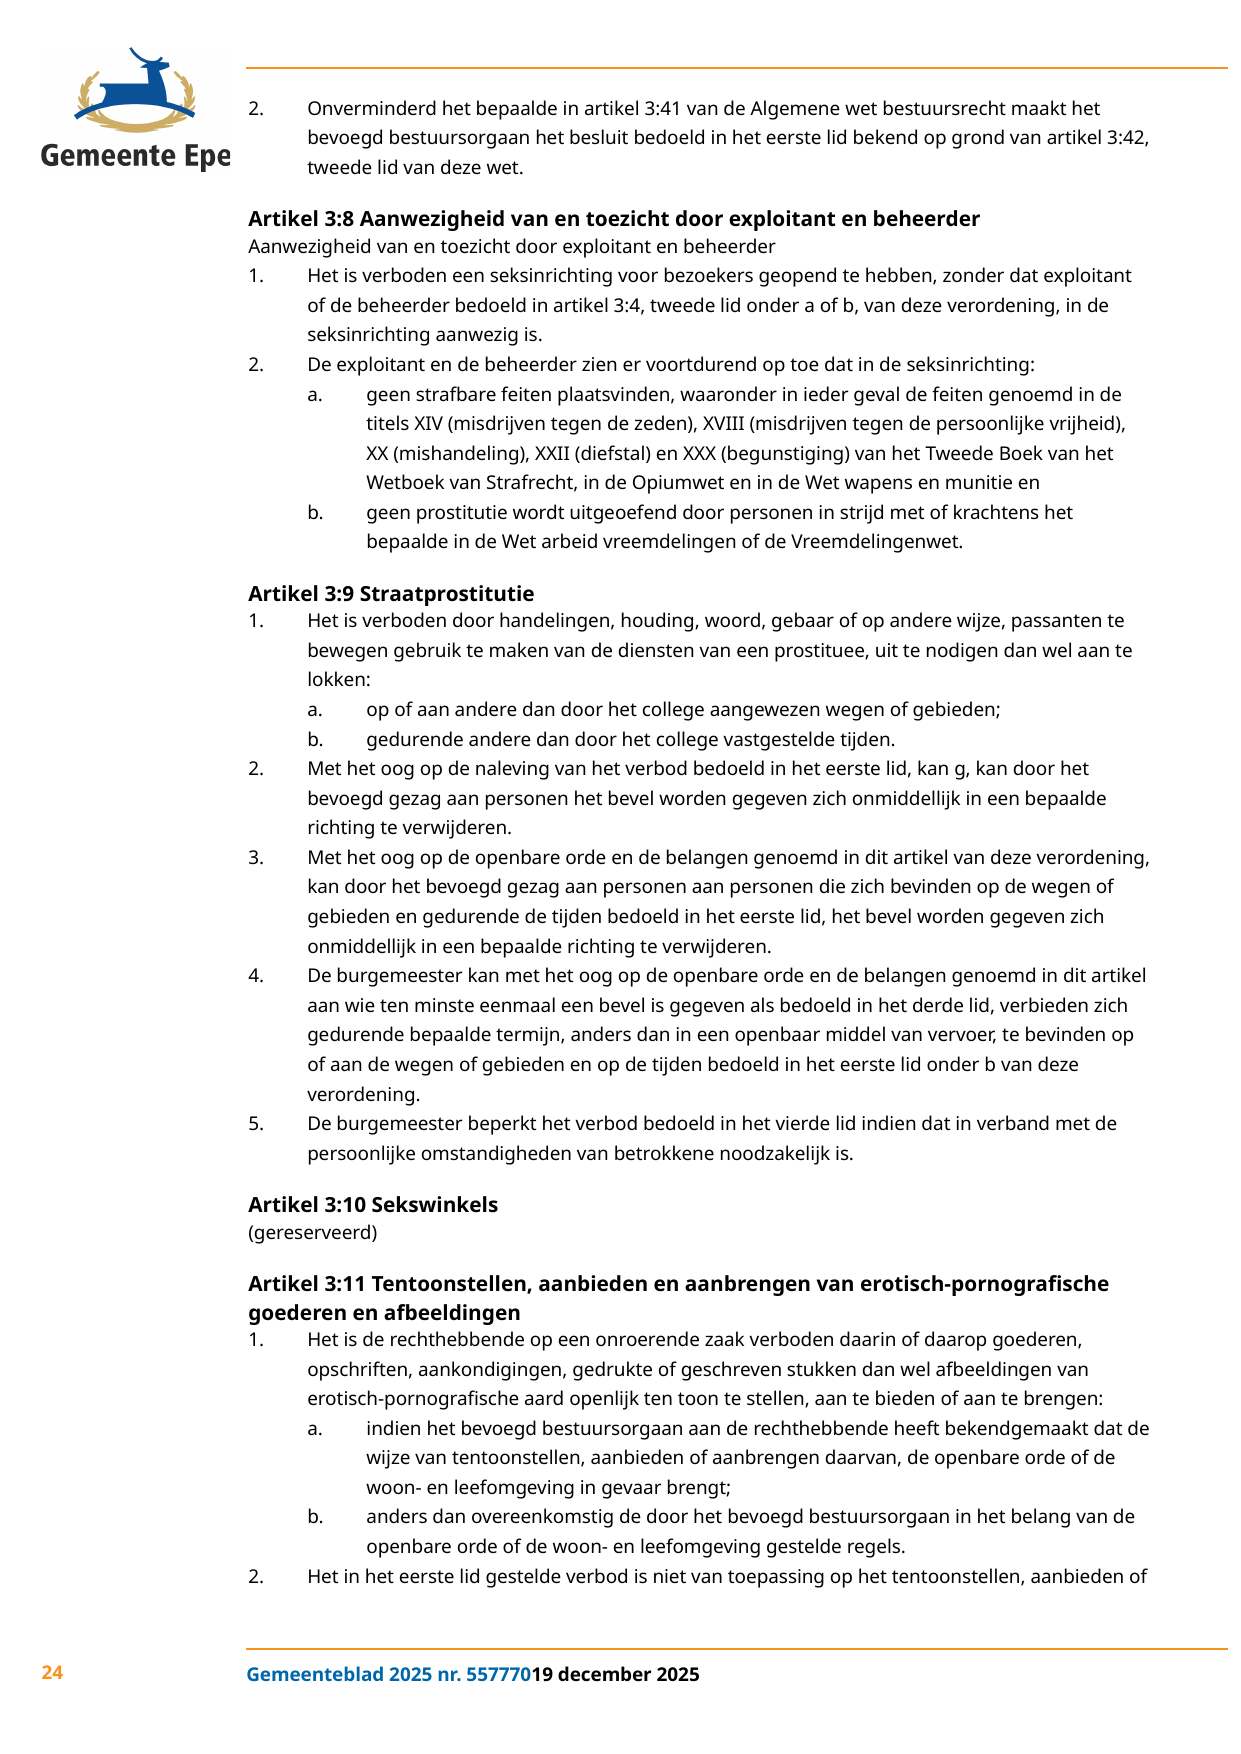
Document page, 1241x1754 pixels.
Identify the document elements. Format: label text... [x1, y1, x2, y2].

text Artikel 3:9 Straatprostitutie [248, 579, 1152, 607]
list geen strafbare feiten plaatsvinden, waaronder in ieder geval de feiten genoemd in de titels XIV (misdrijven tegen de zeden), XVIII (misdrijven tegen de persoonlijke vrijheid), XX (mishandeling), XXII (diefstal) en XXX (begunstiging) van het Tweede Boek van het Wetboek van Strafrecht, in de Opiumwet en in de Wet wapens en munitie en [307, 381, 1152, 495]
list Het is verboden door handelingen, houding, woord, gebaar of op andere wijze, passanten te bewegen gebruik te maken van de diensten van een prostituee, uit te nodigen dan wel aan te lokken: [248, 607, 1152, 692]
list Het in het eerste lid gestelde verbod is niet van toepassing op het tentoonstellen, aanbieden of [248, 1563, 1152, 1588]
picture [41, 47, 231, 172]
list Met het oog op de openbare orde en de belangen genoemd in dit artikel van deze verordening, kan door het bevoegd gezag aan personen aan personen die zich bevinden op de wegen of gebieden en gedurende de tijden bedoeld in het eerste lid, het bevel worden gegeven zich onmiddellijk in een bepaalde richting te verwijderen. [248, 844, 1152, 959]
list De burgemeester beperkt het verbod bedoeld in het vierde lid indien dat in verband met de persoonlijke omstandigheden van betrokkene noodzakelijk is. [248, 1110, 1152, 1166]
list indien het bevoegd bestuursorgaan aan de rechthebbende heeft bekendgemaakt dat de wijze van tentoonstellen, aanbieden of aanbrengen daarvan, de openbare orde of de woon- en leefomgeving in gevaar brengt; [307, 1415, 1152, 1500]
list De burgemeester kan met het oog op de openbare orde en de belangen genoemd in dit artikel aan wie ten minste eenmaal een bevel is gegeven als bedoeld in het derde lid, verbieden zich gedurende bepaalde termijn, anders dan in een openbaar middel van vervoer, te bevinden op of aan de wegen of gebieden en op de tijden bedoeld in het eerste lid onder b van deze verordening. [248, 962, 1152, 1107]
text Artikel 3:10 Sekswinkels [248, 1190, 1152, 1219]
list Het is de rechthebbende op een onroerende zaak verboden daarin of daarop goederen, opschriften, aankondigingen, gedrukte of geschreven stukken dan wel afbeeldingen van erotisch-pornografische aard openlijk ten toon te stellen, aan te bieden of aan te brengen: [248, 1326, 1152, 1411]
text Artikel 3:11 Tentoonstellen, aanbieden en aanbrengen van erotisch-pornografische goederen en afbeeldingen [248, 1269, 1152, 1326]
list Met het oog op de naleving van het verbod bedoeld in het eerste lid, kan g, kan door het bevoegd gezag aan personen het bevel worden gegeven zich onmiddellijk in een bepaalde richting te verwijderen. [248, 755, 1152, 840]
list anders dan overeenkomstig de door het bevoegd bestuursorgaan in het belang van de openbare orde of de woon- en leefomgeving gestelde regels. [307, 1504, 1152, 1559]
list De exploitant en de beheerder zien er voortdurend op toe dat in de seksinrichting: [248, 351, 1152, 377]
list op of aan andere dan door het college aangewezen wegen of gebieden; [307, 696, 1152, 722]
text (gereserveerd) [248, 1219, 1152, 1244]
list gedurende andere dan door het college vastgestelde tijden. [307, 726, 1152, 752]
list geen prostitutie wordt uitgeoefend door personen in strijd met of krachtens het bepaalde in de Wet arbeid vreemdelingen of de Vreemdelingenwet. [307, 499, 1152, 554]
text Aanwezigheid van en toezicht door exploitant en beheerder [248, 233, 1152, 258]
list Onverminderd het bepaalde in artikel 3:41 van de Algemene wet bestuursrecht maakt het bevoegd bestuursorgaan het besluit bedoeld in het eerste lid bekend op grond van artikel 3:42, tweede lid van deze wet. [248, 95, 1152, 180]
list Het is verboden een seksinrichting voor bezoekers geopend te hebben, zonder dat exploitant of de beheerder bedoeld in artikel 3:4, tweede lid onder a of b, van deze verordening, in de seksinrichting aanwezig is. [248, 262, 1152, 347]
text Artikel 3:8 Aanwezigheid van en toezicht door exploitant en beheerder [248, 204, 1152, 233]
